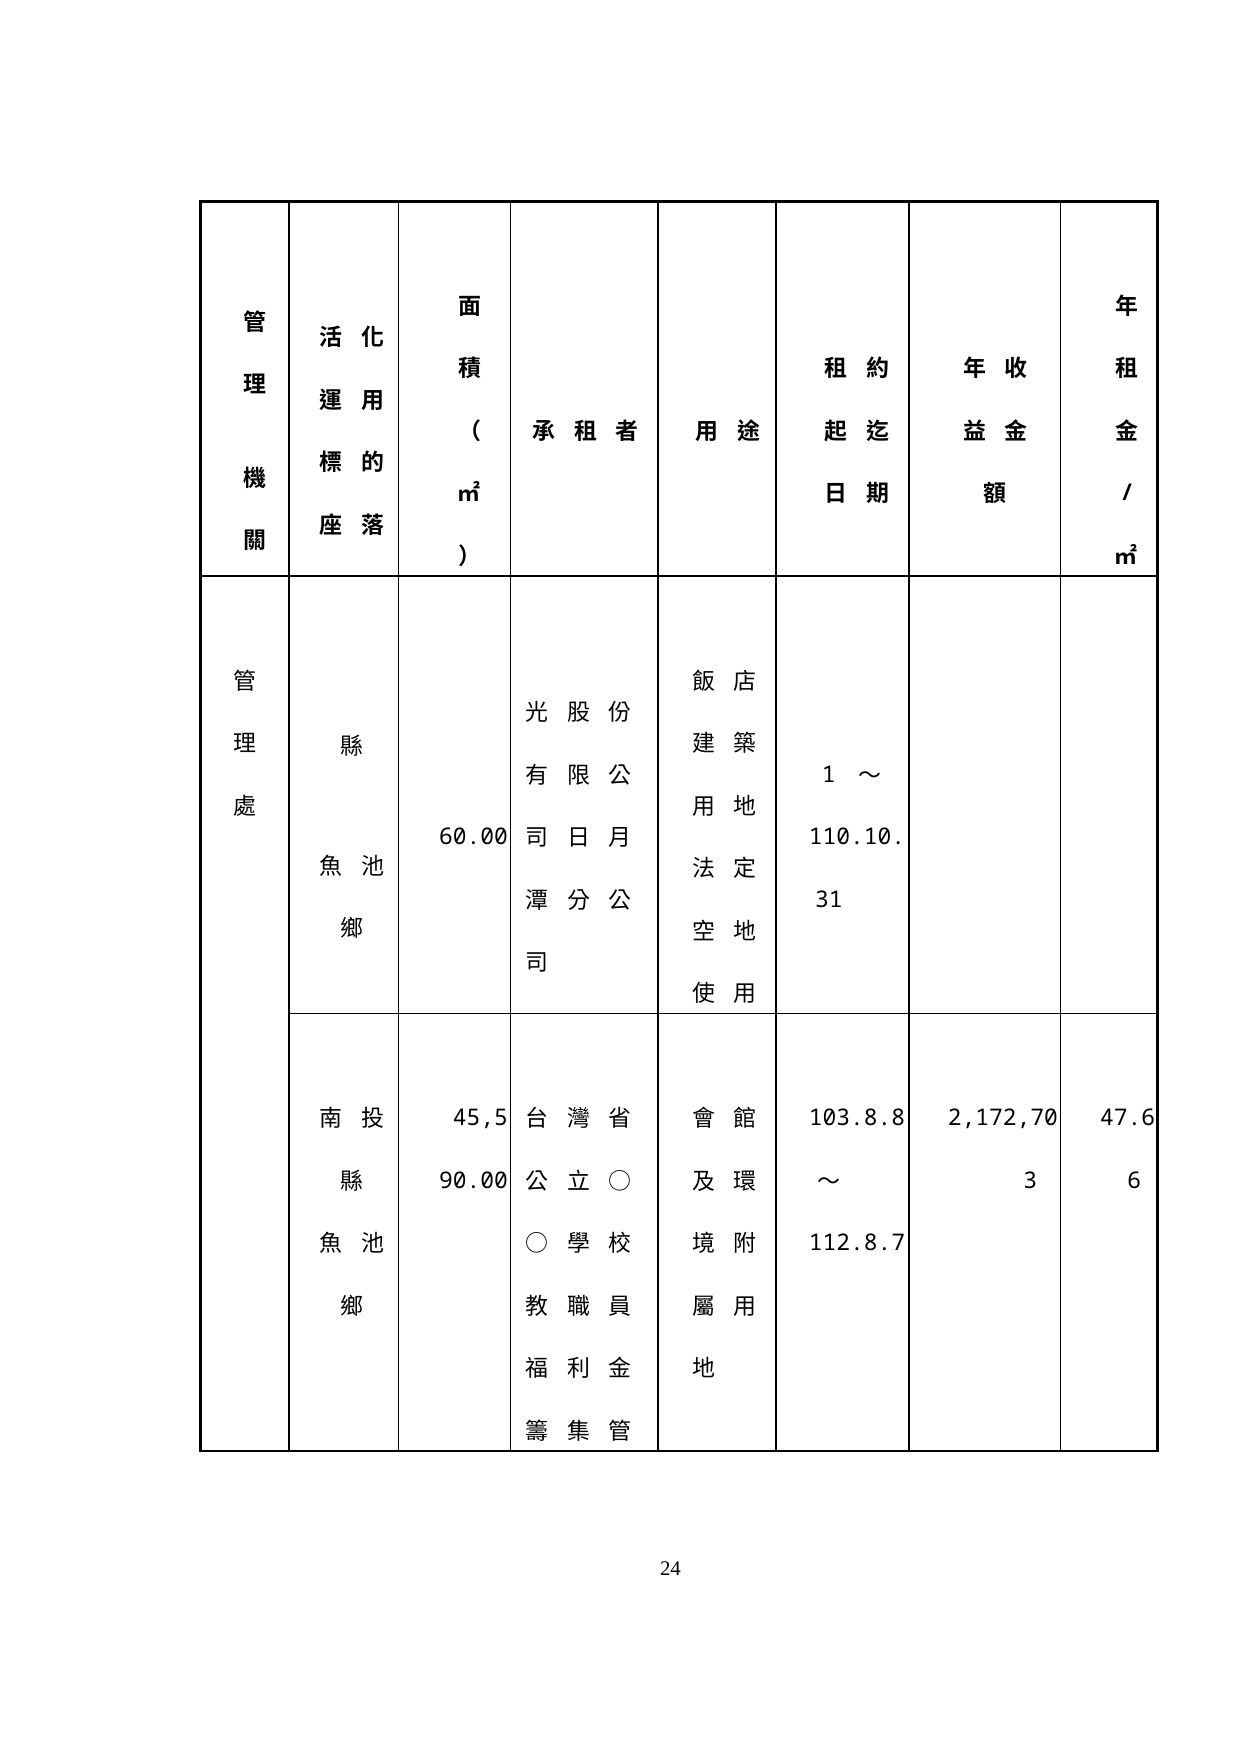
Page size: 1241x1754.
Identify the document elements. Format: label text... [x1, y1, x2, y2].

table_cell 會館及環境附屬用地 [659, 1014, 775, 1450]
table_cell 台灣省公立○○學校教職員福利金籌集管 [511, 1014, 657, 1450]
table_cell 45,590.00 [399, 1014, 510, 1450]
table_cell 47.66 [1061, 1014, 1156, 1450]
table_header 用途 [659, 203, 775, 575]
table_cell [1061, 577, 1156, 1013]
table_cell 60.00 [399, 577, 510, 1013]
table_cell 1～110.10.31 [777, 577, 908, 1013]
table_header 年收益金額 [910, 203, 1060, 575]
table_cell [910, 577, 1060, 1013]
table_header 面積（㎡） [399, 203, 510, 575]
table_header 活化運用標的座落 [290, 203, 398, 575]
table_header 年租金/㎡ [1061, 203, 1156, 575]
table_cell 飯店建築用地法定空地使用 [659, 577, 775, 1013]
table_cell 2,172,703 [910, 1014, 1060, 1450]
table_cell 103.8.8～112.8.7 [777, 1014, 908, 1450]
table_header 承租者 [511, 203, 657, 575]
table_cell 南投縣 魚池鄉 [290, 1014, 398, 1450]
table_cell 縣 魚池鄉 [290, 577, 398, 1013]
table_header 租約 起迄日期 [777, 203, 908, 575]
table_cell 管理處 [202, 577, 288, 1450]
table_cell 光股份有限公司日月潭分公司 [511, 577, 657, 1013]
table_header 管理 機關 [202, 203, 288, 575]
